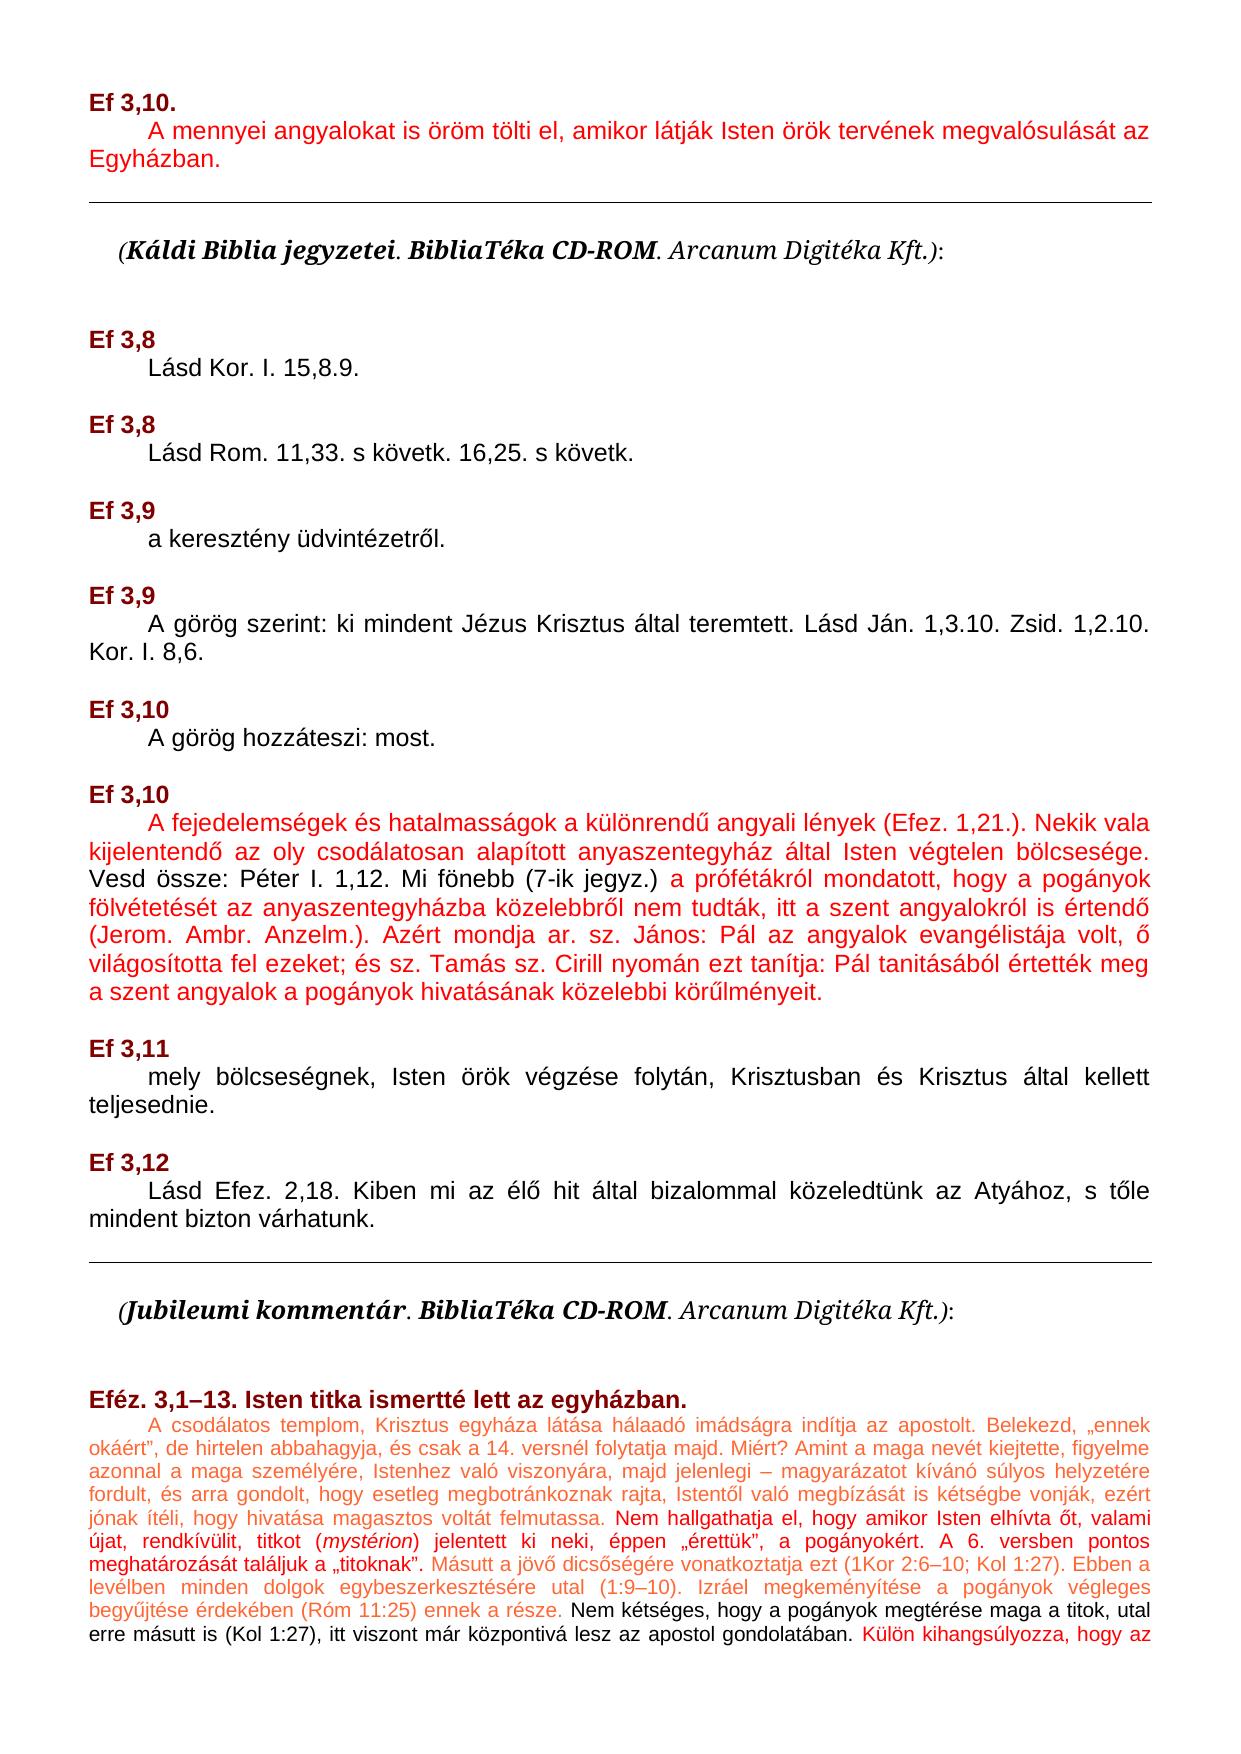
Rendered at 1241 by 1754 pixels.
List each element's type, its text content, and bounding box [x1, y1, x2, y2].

text Eféz. 3,1–13. Isten titka ismertté lett az egyházban. [88, 1385, 1152, 1413]
text Ef 3,8 [88, 326, 1152, 353]
text A görög hozzáteszi: most. [88, 724, 1152, 752]
text Lásd Kor. I. 15,8.9. [88, 353, 1152, 382]
text (Jubileumi kommentár. BibliaTéka CD-ROM. Arcanum Digitéka Kft.): [88, 1263, 1152, 1356]
text Ef 3,8 [88, 411, 1152, 439]
text Ef 3,11 [88, 1035, 1152, 1063]
text Ef 3,12 [88, 1148, 1152, 1176]
text Ef 3,10. [88, 88, 1152, 117]
text Ef 3,9 [88, 582, 1152, 610]
text A fejedelemségek és hatalmasságok a különrendű angyali lények (Efez. 1,21.). Nekik vala kijelentendő az oly csodálatosan alapított anyaszentegyház által Isten végtelen bölcsesége. Vesd össze: Péter I. 1,12. Mi fönebb (7-ik jegyz.) a prófétákról mondatott, hogy a pogányok fölvétetését az anyaszentegyházba közelebbről nem tudták, itt a szent angyalokról is értendő (Jerom. Ambr. Anzelm.). Azért mondja ar. sz. János: Pál az angyalok evangélistája volt, ő világosította fel ezeket; és sz. Tamás sz. Cirill nyomán ezt tanítja: Pál tanitásából értették meg a szent angyalok a pogányok hivatásának közelebbi körűlményeit. [88, 809, 1152, 1005]
text Ef 3,10 [88, 781, 1152, 809]
text A görög szerint: ki mindent Jézus Krisztus által teremtett. Lásd Ján. 1,3.10. Zsid. 1,2.10. Kor. I. 8,6. [88, 610, 1152, 666]
text a keresztény üdvintézetről. [88, 524, 1152, 553]
text mely bölcseségnek, Isten örök végzése folytán, Krisztusban és Krisztus által kellett teljesednie. [88, 1063, 1152, 1119]
text A csodálatos templom, Krisztus egyháza látása hálaadó imádságra indítja az apostolt. Belekezd, „ennek okáért”, de hirtelen abbahagyja, és csak a 14. versnél folytatja majd. Miért? Amint a maga nevét kiejtette, figyelme azonnal a maga személyére, Istenhez való viszonyára, majd jelenlegi – magyarázatot kívánó súlyos helyzetére fordult, és arra gondolt, hogy esetleg megbotránkoznak rajta, Istentől való megbízását is kétségbe vonják, ezért jónak ítéli, hogy hivatása magasztos voltát felmutassa. Nem hallgathatja el, hogy amikor Isten elhívta őt, valami újat, rendkívülit, titkot (mystérion) jelentett ki neki, éppen „érettük”, a pogányokért. A 6. versben pontos meghatározását találjuk a „titoknak”. Másutt a jövő dicsőségére vonatkoztatja ezt (1Kor 2:6–10; Kol 1:27). Ebben a levélben minden dolgok egybeszerkesztésére utal (1:9–10). Izráel megkeményítése a pogányok végleges begyűjtése érdekében (Róm 11:25) ennek a része. Nem kétséges, hogy a pogányok megtérése maga a titok, utal erre másutt is (Kol 1:27), itt viszont már központivá lesz az apostol gondolatában. Külön kihangsúlyozza, hogy az [88, 1413, 1152, 1646]
text Lásd Rom. 11,33. s követk. 16,25. s követk. [88, 439, 1152, 467]
text Ef 3,9 [88, 497, 1152, 524]
text Ef 3,10 [88, 696, 1152, 724]
text Lásd Efez. 2,18. Kiben mi az élő hit által bizalommal közeledtünk az Atyához, s tőle mindent bizton várhatunk. [88, 1176, 1152, 1232]
text (Káldi Biblia jegyzetei. BibliaTéka CD-ROM. Arcanum Digitéka Kft.): [88, 203, 1152, 296]
text A mennyei angyalokat is öröm tölti el, amikor látják Isten örök tervének megvalósulását az Egyházban. [88, 117, 1152, 173]
